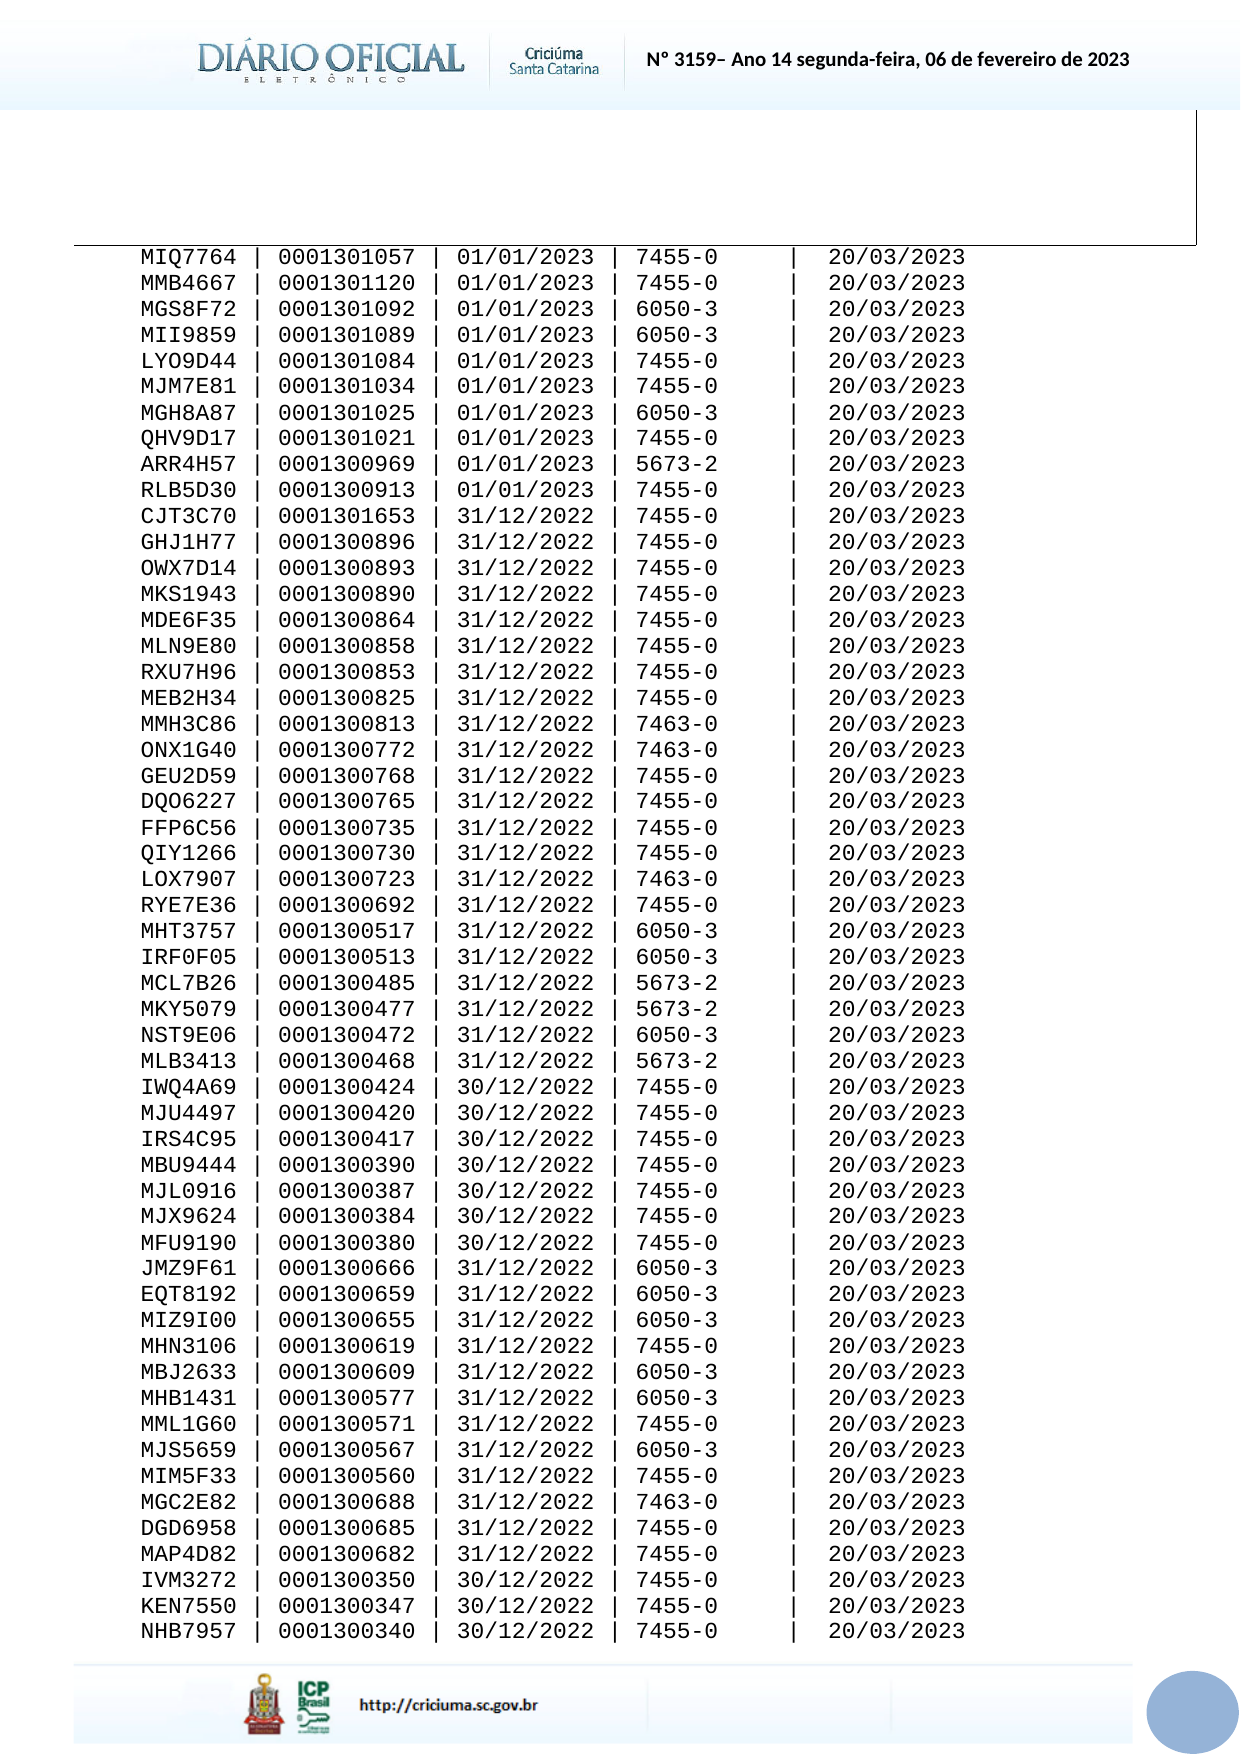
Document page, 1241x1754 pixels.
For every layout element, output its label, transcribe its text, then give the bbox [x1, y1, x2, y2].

text MIQ7764 | 0001301057 | 01/01/2023 | 7455-0 | 20/03/2023 [44, 245, 1196, 271]
text MHB1431 | 0001300577 | 31/12/2022 | 6050-3 | 20/03/2023 [44, 1386, 1196, 1412]
text MKS1943 | 0001300890 | 31/12/2022 | 7455-0 | 20/03/2023 [44, 582, 1196, 608]
text QIY1266 | 0001300730 | 31/12/2022 | 7455-0 | 20/03/2023 [44, 842, 1196, 868]
text JMZ9F61 | 0001300666 | 31/12/2022 | 6050-3 | 20/03/2023 [44, 1257, 1196, 1283]
text LYO9D44 | 0001301084 | 01/01/2023 | 7455-0 | 20/03/2023 [44, 349, 1196, 375]
text MGC2E82 | 0001300688 | 31/12/2022 | 7463-0 | 20/03/2023 [44, 1490, 1196, 1516]
text KEN7550 | 0001300347 | 30/12/2022 | 7455-0 | 20/03/2023 [44, 1594, 1196, 1620]
text GHJ1H77 | 0001300896 | 31/12/2022 | 7455-0 | 20/03/2023 [44, 531, 1196, 556]
text EQT8192 | 0001300659 | 31/12/2022 | 6050-3 | 20/03/2023 [44, 1283, 1196, 1309]
text MMB4667 | 0001301120 | 01/01/2023 | 7455-0 | 20/03/2023 [44, 271, 1196, 297]
text MHN3106 | 0001300619 | 31/12/2022 | 7455-0 | 20/03/2023 [44, 1334, 1196, 1361]
text GEU2D59 | 0001300768 | 31/12/2022 | 7455-0 | 20/03/2023 [44, 764, 1196, 790]
text NST9E06 | 0001300472 | 31/12/2022 | 6050-3 | 20/03/2023 [44, 1023, 1196, 1049]
text IWQ4A69 | 0001300424 | 30/12/2022 | 7455-0 | 20/03/2023 [44, 1075, 1196, 1101]
text MCL7B26 | 0001300485 | 31/12/2022 | 5673-2 | 20/03/2023 [44, 971, 1196, 997]
text MJM7E81 | 0001301034 | 01/01/2023 | 7455-0 | 20/03/2023 [44, 375, 1196, 401]
text MLN9E80 | 0001300858 | 31/12/2022 | 7455-0 | 20/03/2023 [44, 634, 1196, 660]
text MJX9624 | 0001300384 | 30/12/2022 | 7455-0 | 20/03/2023 [44, 1205, 1196, 1231]
text MJS5659 | 0001300567 | 31/12/2022 | 6050-3 | 20/03/2023 [44, 1438, 1196, 1464]
text IRF0F05 | 0001300513 | 31/12/2022 | 6050-3 | 20/03/2023 [44, 946, 1196, 971]
text MJL0916 | 0001300387 | 30/12/2022 | 7455-0 | 20/03/2023 [44, 1179, 1196, 1205]
text MJU4497 | 0001300420 | 30/12/2022 | 7455-0 | 20/03/2023 [44, 1101, 1196, 1127]
text IRS4C95 | 0001300417 | 30/12/2022 | 7455-0 | 20/03/2023 [44, 1127, 1196, 1153]
text MII9859 | 0001301089 | 01/01/2023 | 6050-3 | 20/03/2023 [44, 323, 1196, 349]
text OWX7D14 | 0001300893 | 31/12/2022 | 7455-0 | 20/03/2023 [44, 556, 1196, 582]
text MBU9444 | 0001300390 | 30/12/2022 | 7455-0 | 20/03/2023 [44, 1153, 1196, 1179]
text MGH8A87 | 0001301025 | 01/01/2023 | 6050-3 | 20/03/2023 [44, 401, 1196, 427]
text MKY5079 | 0001300477 | 31/12/2022 | 5673-2 | 20/03/2023 [44, 997, 1196, 1023]
text MHT3757 | 0001300517 | 31/12/2022 | 6050-3 | 20/03/2023 [44, 919, 1196, 946]
text MMH3C86 | 0001300813 | 31/12/2022 | 7463-0 | 20/03/2023 [44, 712, 1196, 738]
text MIZ9I00 | 0001300655 | 31/12/2022 | 6050-3 | 20/03/2023 [44, 1309, 1196, 1334]
text FFP6C56 | 0001300735 | 31/12/2022 | 7455-0 | 20/03/2023 [44, 816, 1196, 842]
text CJT3C70 | 0001301653 | 31/12/2022 | 7455-0 | 20/03/2023 [44, 504, 1196, 531]
text MGS8F72 | 0001301092 | 01/01/2023 | 6050-3 | 20/03/2023 [44, 297, 1196, 323]
text MIM5F33 | 0001300560 | 31/12/2022 | 7455-0 | 20/03/2023 [44, 1464, 1196, 1490]
text MML1G60 | 0001300571 | 31/12/2022 | 7455-0 | 20/03/2023 [44, 1412, 1196, 1438]
text DGD6958 | 0001300685 | 31/12/2022 | 7455-0 | 20/03/2023 [44, 1516, 1196, 1542]
text RLB5D30 | 0001300913 | 01/01/2023 | 7455-0 | 20/03/2023 [44, 479, 1196, 504]
text MDE6F35 | 0001300864 | 31/12/2022 | 7455-0 | 20/03/2023 [44, 608, 1196, 634]
text MLB3413 | 0001300468 | 31/12/2022 | 5673-2 | 20/03/2023 [44, 1049, 1196, 1075]
text MFU9190 | 0001300380 | 30/12/2022 | 7455-0 | 20/03/2023 [44, 1231, 1196, 1257]
text RYE7E36 | 0001300692 | 31/12/2022 | 7455-0 | 20/03/2023 [44, 894, 1196, 919]
text DQO6227 | 0001300765 | 31/12/2022 | 7455-0 | 20/03/2023 [44, 790, 1196, 816]
text QHV9D17 | 0001301021 | 01/01/2023 | 7455-0 | 20/03/2023 [44, 427, 1196, 453]
text LOX7907 | 0001300723 | 31/12/2022 | 7463-0 | 20/03/2023 [44, 868, 1196, 894]
text ARR4H57 | 0001300969 | 01/01/2023 | 5673-2 | 20/03/2023 [44, 453, 1196, 479]
text IVM3272 | 0001300350 | 30/12/2022 | 7455-0 | 20/03/2023 [44, 1568, 1196, 1594]
text ONX1G40 | 0001300772 | 31/12/2022 | 7463-0 | 20/03/2023 [44, 738, 1196, 764]
text MEB2H34 | 0001300825 | 31/12/2022 | 7455-0 | 20/03/2023 [44, 686, 1196, 712]
text NHB7957 | 0001300340 | 30/12/2022 | 7455-0 | 20/03/2023 [44, 1620, 1196, 1646]
text RXU7H96 | 0001300853 | 31/12/2022 | 7455-0 | 20/03/2023 [44, 660, 1196, 686]
text MAP4D82 | 0001300682 | 31/12/2022 | 7455-0 | 20/03/2023 [44, 1542, 1196, 1568]
text MBJ2633 | 0001300609 | 31/12/2022 | 6050-3 | 20/03/2023 [44, 1361, 1196, 1386]
